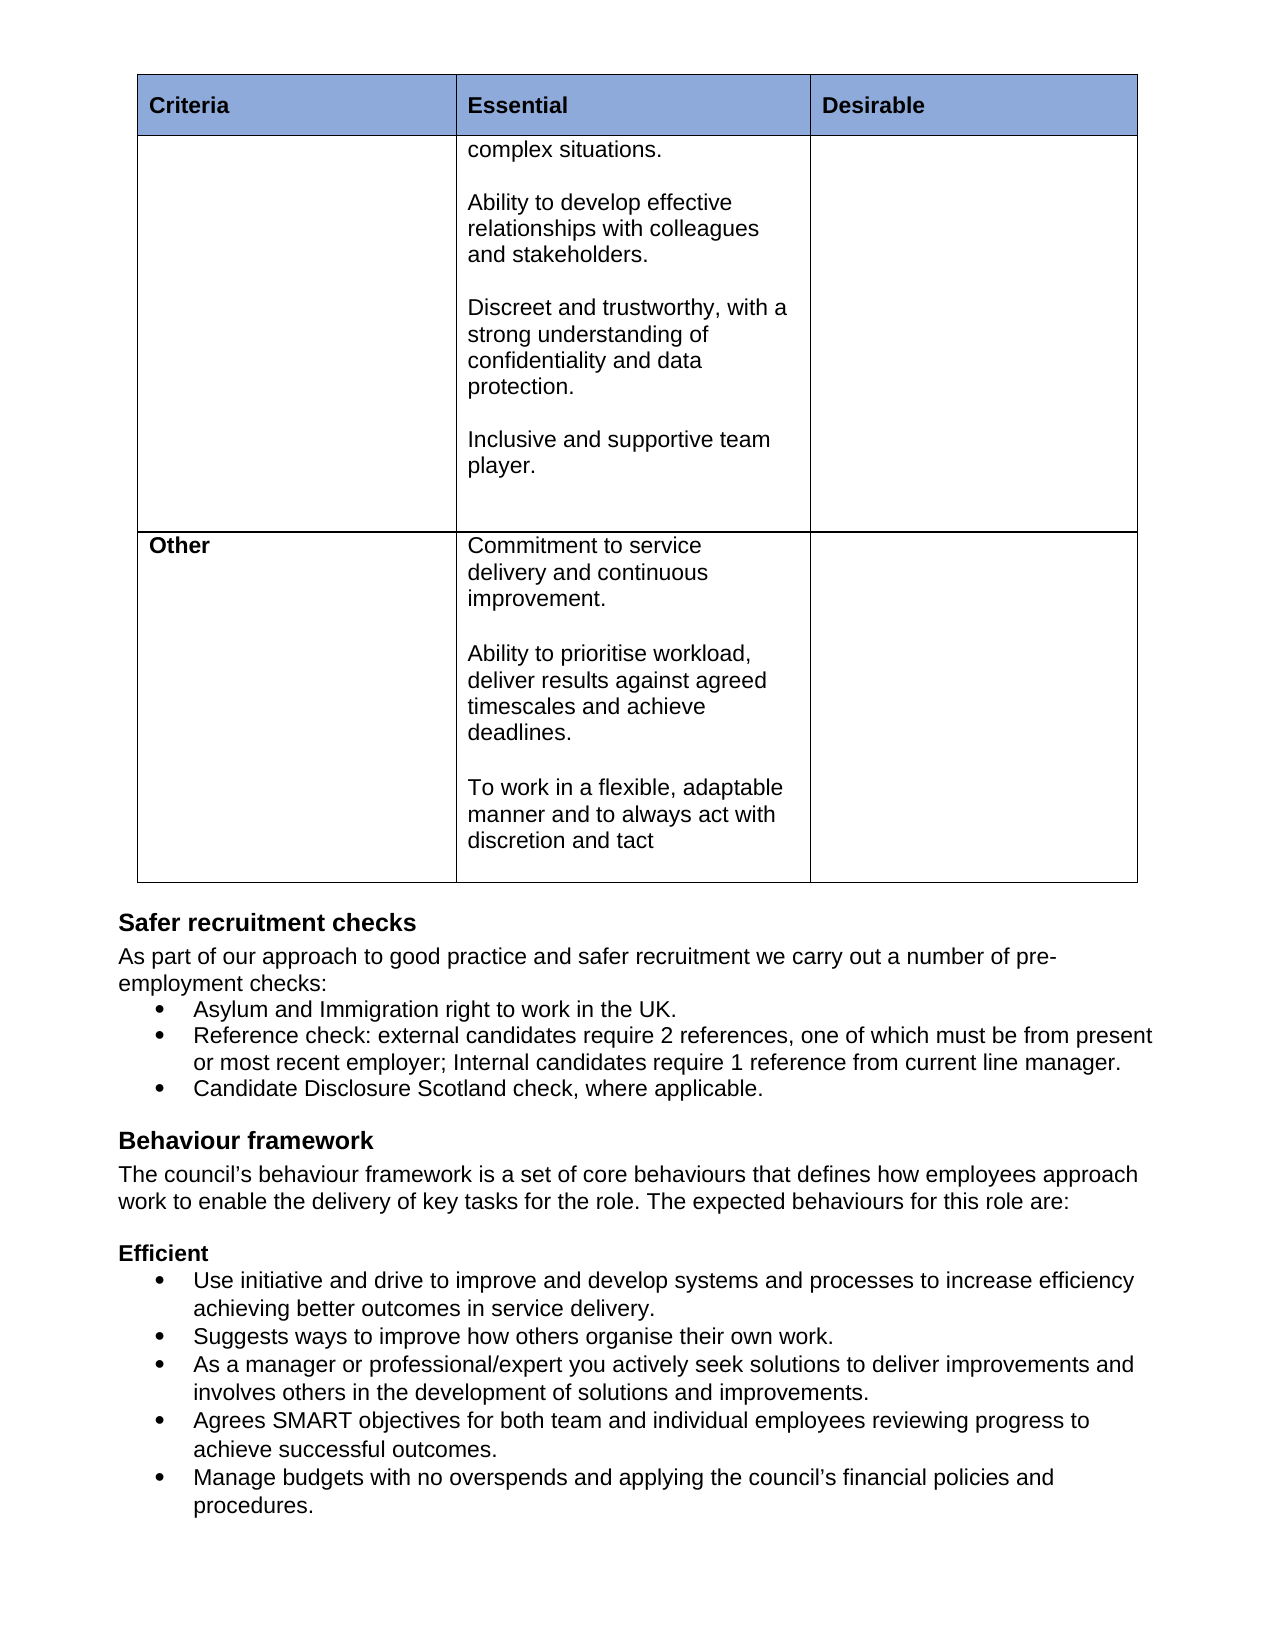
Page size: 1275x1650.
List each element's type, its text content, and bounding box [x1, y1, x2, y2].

list Agrees SMART objectives for both team and individual employees reviewing progress to achieve successful outcomes. [156, 1407, 1157, 1462]
table_cell Other [138, 533, 456, 882]
list Use initiative and drive to improve and develop systems and processes to increase efficiency achieving better outcomes in service delivery. [156, 1267, 1157, 1321]
list As a manager or professional/expert you actively seek solutions to deliver improvements and involves others in the development of solutions and improvements. [156, 1351, 1157, 1406]
list Suggests ways to improve how others organise their own work. [156, 1323, 1157, 1349]
table_cell Commitment to service delivery and continuous improvement. Ability to prioritise workload, deliver results against agreed timescales and achieve deadlines. To work in a flexible, adaptable manner and to always act with discretion and tact [457, 533, 810, 882]
text The council’s behaviour framework is a set of core behaviours that defines how employees approach work to enable the delivery of key tasks for the role. The expected behaviours for this role are: [118, 1161, 1157, 1214]
subtitle Behaviour framework [118, 1126, 1157, 1155]
table_header Desirable [811, 75, 1137, 135]
table_header Essential [457, 75, 810, 135]
list Candidate Disclosure Scotland check, where applicable. [156, 1075, 1157, 1101]
subtitle Safer recruitment checks [118, 908, 1157, 937]
text Efficient [118, 1240, 1157, 1267]
table_header Criteria [138, 75, 456, 135]
list Manage budgets with no overspends and applying the council’s financial policies and procedures. [156, 1464, 1157, 1518]
list Asylum and Immigration right to work in the UK. [156, 996, 1157, 1022]
list Reference check: external candidates require 2 references, one of which must be from present or most recent employer; Internal candidates require 1 reference from current line manager. [156, 1022, 1157, 1075]
table_cell [138, 136, 456, 531]
text As part of our approach to good practice and safer recruitment we carry out a number of pre-employment checks: [118, 943, 1157, 996]
table_cell complex situations. Ability to develop effective relationships with colleagues and stakeholders. Discreet and trustworthy, with a strong understanding of confidentiality and data protection. Inclusive and supportive team player. [457, 136, 810, 531]
table_cell [811, 136, 1137, 531]
table_cell [811, 533, 1137, 882]
